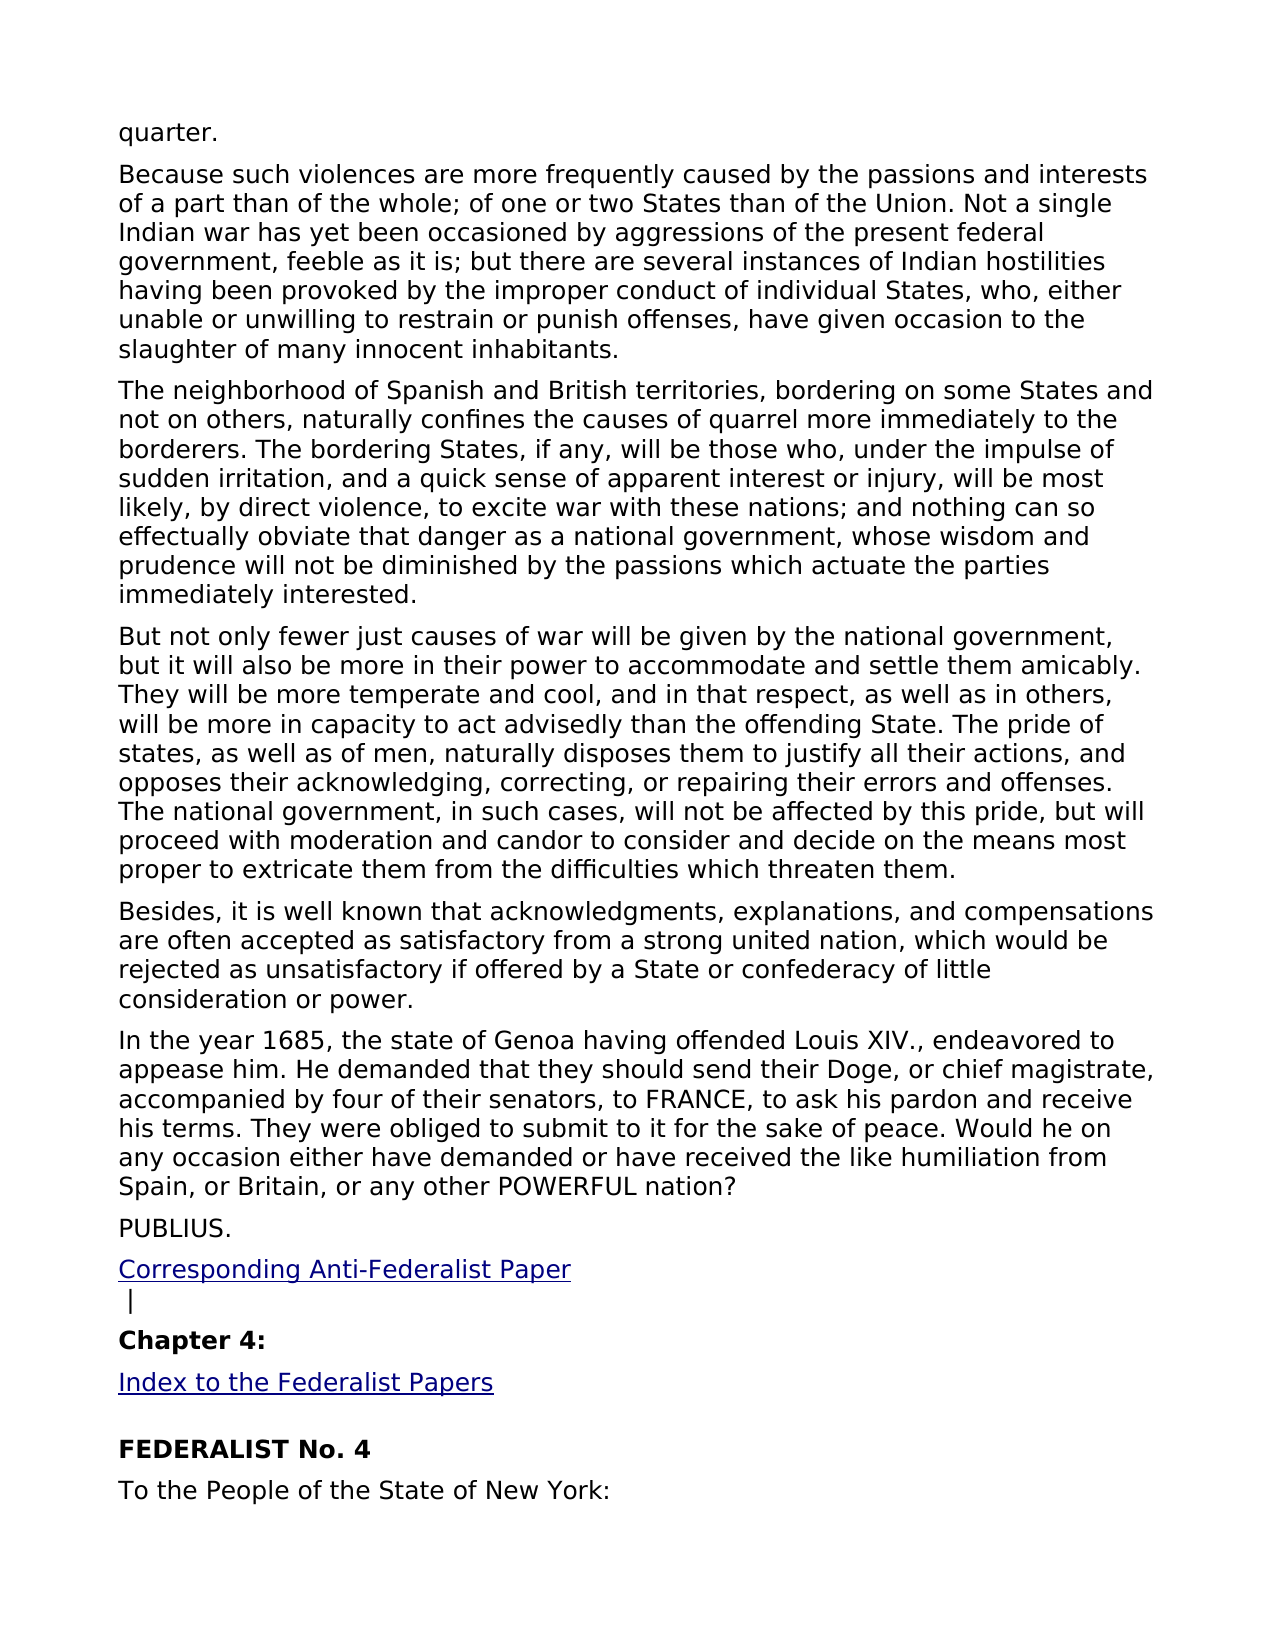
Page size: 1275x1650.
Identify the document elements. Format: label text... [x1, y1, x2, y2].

text But not only fewer just causes of war will be given by the national government, but it will also be more in their power to accommodate and settle them amicably. They will be more temperate and cool, and in that respect, as well as in others, will be more in capacity to act advisedly than the offending State. The pride of states, as well as of men, naturally disposes them to justify all their actions, and opposes their acknowledging, correcting, or repairing their errors and offenses. The national government, in such cases, will not be affected by this pride, but will proceed with moderation and candor to consider and decide on the means most proper to extricate them from the difficulties which threaten them. [118, 622, 1157, 885]
text Index to the Federalist Papers [118, 1368, 1157, 1397]
text The neighborhood of Spanish and British territories, bordering on some States and not on others, naturally confines the causes of quarrel more immediately to the borderers. The bordering States, if any, will be those who, under the impulse of sudden irritation, and a quick sense of apparent interest or injury, will be most likely, by direct violence, to excite war with these nations; and nothing can so effectually obviate that danger as a national government, whose wisdom and prudence will not be diminished by the passions which actuate the parties immediately interested. [118, 376, 1157, 610]
text To the People of the State of New York: [118, 1476, 1157, 1506]
text Because such violences are more frequently caused by the passions and interests of a part than of the whole; of one or two States than of the Union. Not a single Indian war has yet been occasioned by aggressions of the present federal government, feeble as it is; but there are several instances of Indian hostilities having been provoked by the improper conduct of individual States, who, either unable or unwilling to restrain or punish offenses, have given occasion to the slaughter of many innocent inhabitants. [118, 160, 1157, 364]
subtitle FEDERALIST No. 4 [118, 1435, 1157, 1464]
text Corresponding Anti-Federalist Paper | [118, 1256, 1157, 1314]
text quarter. [118, 118, 1157, 147]
text Besides, it is well known that acknowledgments, explanations, and compensations are often accepted as satisfactory from a strong united nation, which would be rejected as unsatisfactory if offered by a State or confederacy of little consideration or power. [118, 897, 1157, 1014]
text In the year 1685, the state of Genoa having offended Louis XIV., endeavored to appease him. He demanded that they should send their Doge, or chief magistrate, accompanied by four of their senators, to FRANCE, to ask his pardon and receive his terms. They were obliged to submit to it for the sake of peace. Would he on any occasion either have demanded or have received the like humiliation from Spain, or Britain, or any other POWERFUL nation? [118, 1026, 1157, 1201]
text Chapter 4: [118, 1326, 1157, 1356]
text PUBLIUS. [118, 1214, 1157, 1243]
